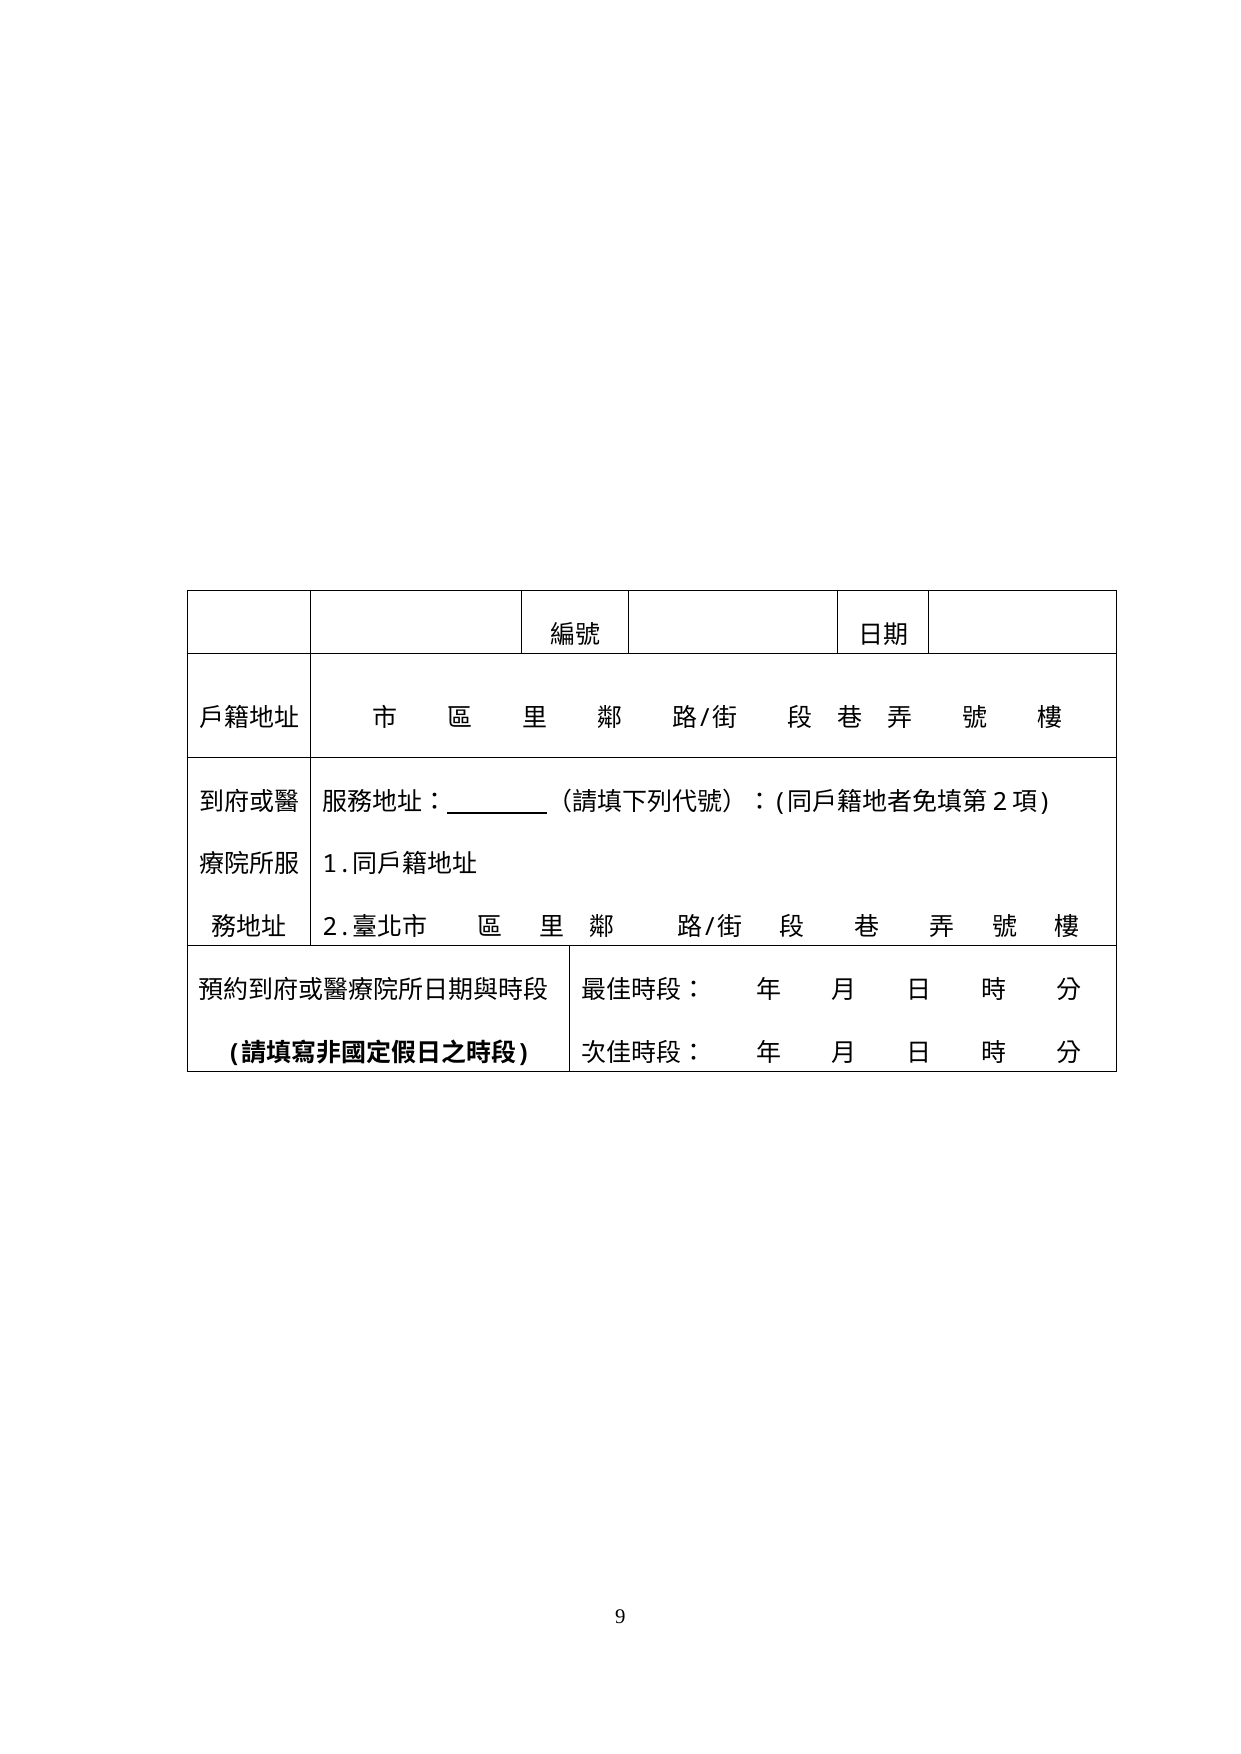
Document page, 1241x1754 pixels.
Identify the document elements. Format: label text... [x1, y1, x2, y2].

table_cell [311, 591, 521, 653]
table_cell 編號 [522, 591, 628, 653]
table_cell [1117, 757, 1121, 945]
table_cell 戶籍地址 [188, 654, 310, 757]
table_cell [929, 591, 1116, 653]
table_cell 預約到府或醫療院所日期與時段 (請填寫非國定假日之時段) [188, 946, 569, 1071]
table_cell [1117, 945, 1121, 1071]
table_cell 最佳時段： 年 月 日 時 分 次佳時段： 年 月 日 時 分 [570, 946, 1116, 1071]
table_cell [1117, 590, 1121, 653]
table_cell 市 區 里 鄰 路/街 段 巷 弄 號 樓 [311, 654, 1116, 757]
table_cell 到府或醫療院所服務地址 [188, 758, 310, 945]
table_cell 服務地址： （請填下列代號）：(同戶籍地者免填第2項) 1.同戶籍地址 2.臺北市 區 里 鄰 路/街 段 巷 弄 號 樓 [311, 758, 1116, 945]
table_cell [1117, 653, 1121, 757]
table_cell [629, 591, 837, 653]
table_cell [188, 591, 310, 653]
table_cell 日期 [838, 591, 928, 653]
